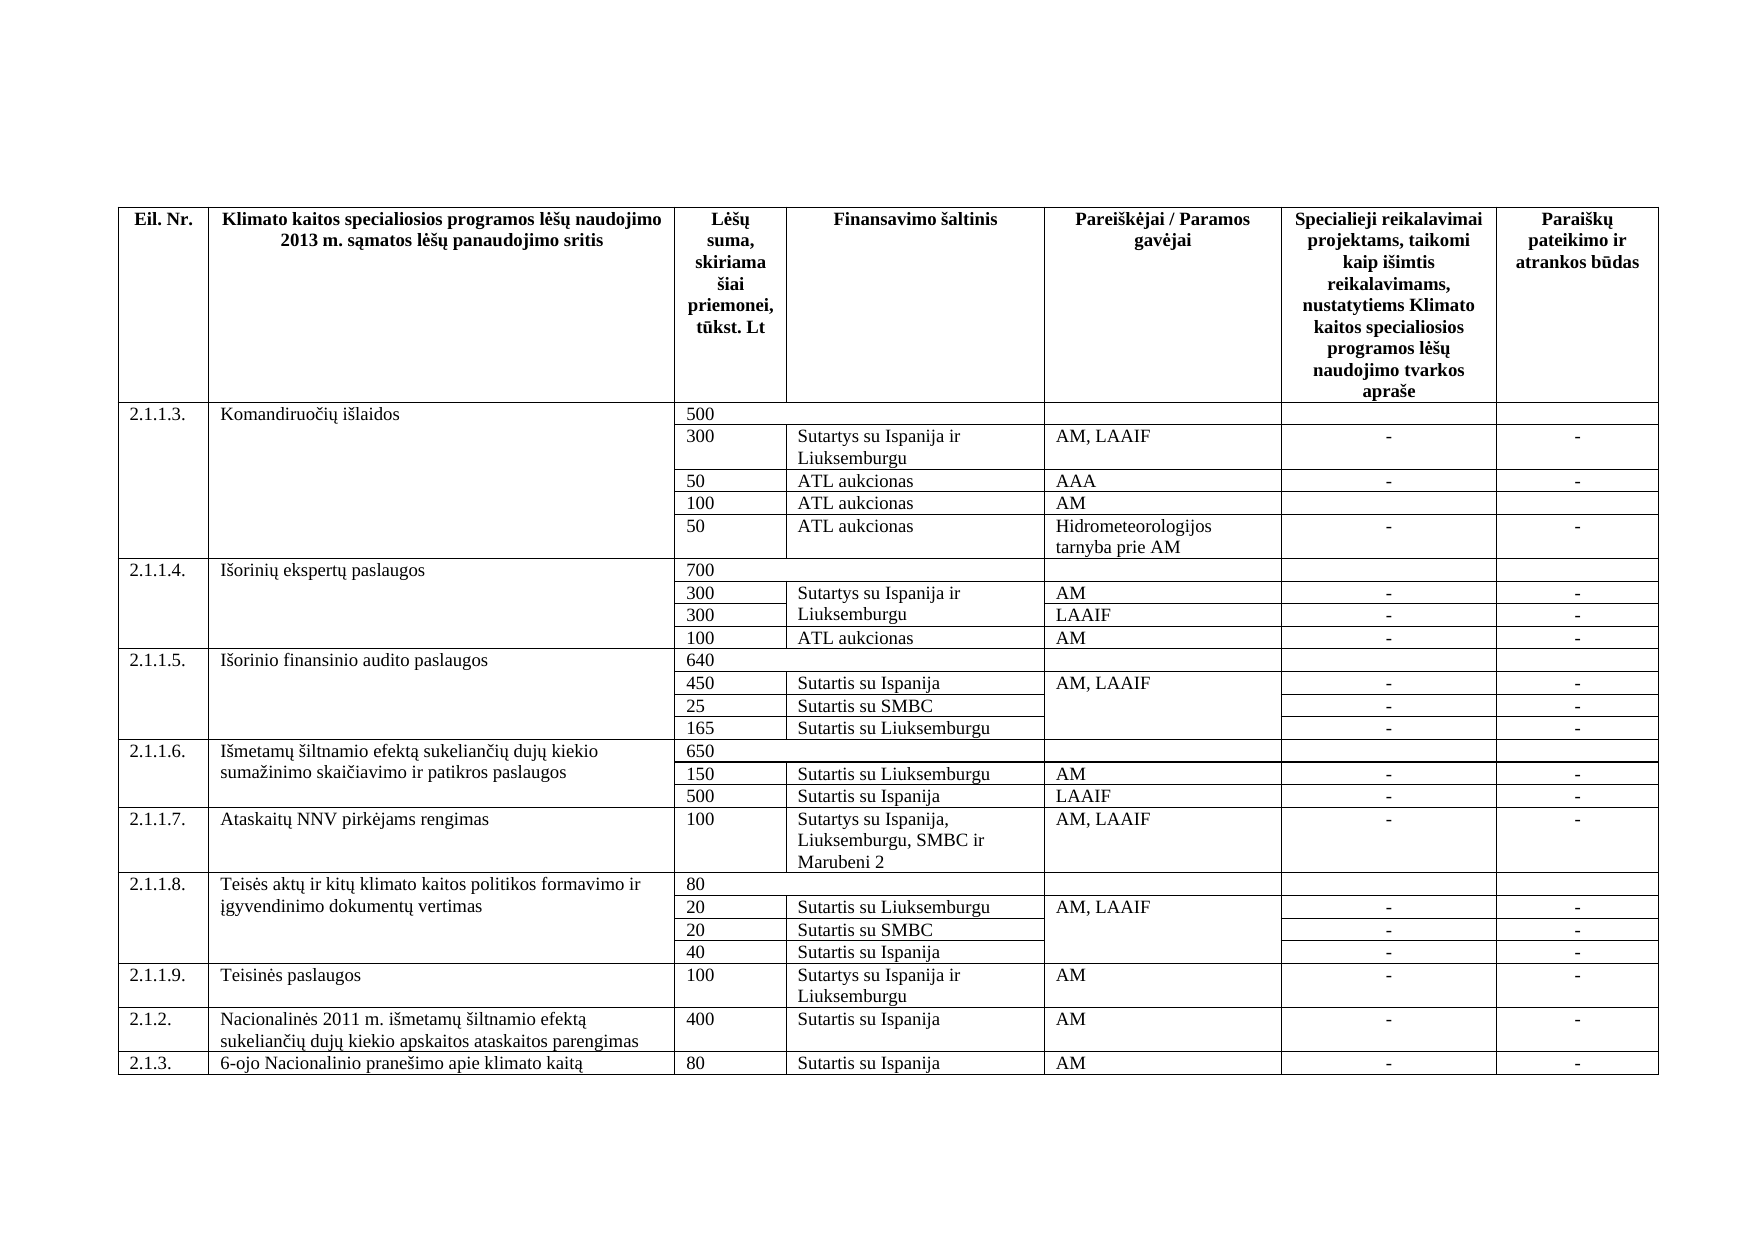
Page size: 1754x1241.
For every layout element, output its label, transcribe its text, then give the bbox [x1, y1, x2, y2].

table_cell - [1282, 1052, 1496, 1074]
table_cell [1282, 403, 1496, 424]
table_cell 500 [675, 785, 786, 807]
table_cell - [1282, 515, 1496, 558]
table_cell [1045, 559, 1281, 581]
table_cell 2.1.1.4. [119, 559, 208, 648]
table_cell [1497, 403, 1658, 424]
table_cell [1497, 559, 1658, 581]
table_cell - [1282, 717, 1496, 739]
table_cell - [1497, 470, 1658, 491]
table_cell - [1497, 1052, 1658, 1074]
table_cell AM [1045, 964, 1281, 1007]
table_cell - [1497, 515, 1658, 558]
table_header Lėšų suma, skiriama šiai priemonei, tūkst. Lt [675, 208, 786, 402]
table_cell AM [1045, 763, 1281, 784]
table_cell Teisinės paslaugos [209, 964, 674, 1007]
table_cell - [1282, 896, 1496, 917]
table_cell Sutartis su Liuksemburgu [787, 763, 1044, 784]
table_cell 700 [675, 559, 1044, 581]
table_cell - [1497, 425, 1658, 468]
table_cell 300 [675, 582, 786, 603]
table_cell 6-ojo Nacionalinio pranešimo apie klimato kaitą [209, 1052, 674, 1074]
table_cell - [1497, 1008, 1658, 1051]
table_cell - [1497, 763, 1658, 784]
table_cell 640 [675, 649, 1044, 671]
table_cell AM [1045, 1008, 1281, 1051]
table_cell - [1497, 919, 1658, 940]
table_cell 80 [675, 1052, 786, 1074]
table_cell 400 [675, 1008, 786, 1051]
table_cell Išorinių ekspertų paslaugos [209, 559, 674, 648]
table_cell LAAIF [1045, 604, 1281, 626]
table_cell 165 [675, 717, 786, 739]
table_cell 100 [675, 808, 786, 872]
table_cell - [1497, 964, 1658, 1007]
table_cell [1045, 740, 1281, 761]
table_cell 2.1.1.7. [119, 808, 208, 872]
table_cell - [1497, 627, 1658, 648]
table_cell LAAIF [1045, 785, 1281, 807]
table_cell - [1497, 896, 1658, 917]
table_cell [1282, 740, 1496, 761]
table_cell - [1282, 604, 1496, 626]
table_cell Nacionalinės 2011 m. išmetamų šiltnamio efektą sukeliančių dujų kiekio apskaitos ataskaitos parengimas [209, 1008, 674, 1051]
table_cell AM, LAAIF [1045, 808, 1281, 872]
table_cell 2.1.1.6. [119, 740, 208, 807]
table_cell - [1282, 425, 1496, 468]
table_cell AM [1045, 582, 1281, 603]
table_cell - [1497, 582, 1658, 603]
table_cell - [1497, 941, 1658, 963]
table_cell - [1282, 964, 1496, 1007]
table_header Paraiškų pateikimo ir atrankos būdas [1497, 208, 1658, 402]
table_cell ATL aukcionas [787, 470, 1044, 491]
table_cell Ataskaitų NNV pirkėjams rengimas [209, 808, 674, 872]
table_cell AM, LAAIF [1045, 896, 1281, 963]
table_cell Komandiruočių išlaidos [209, 403, 674, 558]
table_cell 2.1.1.5. [119, 649, 208, 739]
table_cell - [1282, 1008, 1496, 1051]
table_cell [1045, 403, 1281, 424]
table_cell 20 [675, 919, 786, 940]
table_cell 2.1.1.9. [119, 964, 208, 1007]
table_cell - [1282, 695, 1496, 716]
table_cell Sutartis su SMBC [787, 695, 1044, 716]
table_cell 300 [675, 425, 786, 468]
table_cell - [1497, 808, 1658, 872]
table_cell - [1497, 672, 1658, 693]
table_cell AM [1045, 627, 1281, 648]
table_cell 2.1.1.8. [119, 873, 208, 963]
table_cell 100 [675, 492, 786, 514]
table_cell Hidrometeorologijos tarnyba prie AM [1045, 515, 1281, 558]
table_cell ATL aukcionas [787, 515, 1044, 558]
table_cell 2.1.3. [119, 1052, 208, 1074]
table_cell ATL aukcionas [787, 627, 1044, 648]
table_cell AM, LAAIF [1045, 425, 1281, 468]
table_cell AM [1045, 492, 1281, 514]
table_cell - [1282, 470, 1496, 491]
table_cell 40 [675, 941, 786, 963]
table_cell Sutartis su Liuksemburgu [787, 896, 1044, 917]
table_cell - [1282, 582, 1496, 603]
table_cell - [1282, 808, 1496, 872]
table_cell 100 [675, 627, 786, 648]
table_cell - [1282, 763, 1496, 784]
table_cell AAA [1045, 470, 1281, 491]
table_header Pareiškėjai / Paramos gavėjai [1045, 208, 1281, 402]
table_cell 2.1.1.3. [119, 403, 208, 558]
table_cell - [1282, 672, 1496, 693]
table_cell Sutartis su Ispanija [787, 785, 1044, 807]
table_cell [1282, 559, 1496, 581]
table_header Klimato kaitos specialiosios programos lėšų naudojimo 2013 m. sąmatos lėšų panaudojimo sritis [209, 208, 674, 402]
table_cell Išorinio finansinio audito paslaugos [209, 649, 674, 739]
table_cell Išmetamų šiltnamio efektą sukeliančių dujų kiekio sumažinimo skaičiavimo ir patikros paslaugos [209, 740, 674, 807]
table_cell - [1497, 785, 1658, 807]
table_cell Sutartis su Ispanija [787, 941, 1044, 963]
table_cell Sutartys su Ispanija ir Liuksemburgu [787, 582, 1044, 626]
table_cell [1282, 873, 1496, 895]
table_header Specialieji reikalavimai projektams, taikomi kaip išimtis reikalavimams, nustatytiems Klimato kaitos specialiosios programos lėšų naudojimo tvarkos apraše [1282, 208, 1496, 402]
table_cell 80 [675, 873, 1044, 895]
table_cell [1045, 649, 1281, 671]
table_cell 50 [675, 470, 786, 491]
table_cell Sutartis su SMBC [787, 919, 1044, 940]
table_cell - [1282, 919, 1496, 940]
table_cell 650 [675, 740, 1044, 761]
table_cell Sutartis su Ispanija [787, 1052, 1044, 1074]
table_cell [1497, 873, 1658, 895]
table_cell 300 [675, 604, 786, 626]
table_cell 150 [675, 763, 786, 784]
table_cell 50 [675, 515, 786, 558]
table_cell 500 [675, 403, 1044, 424]
table_cell Sutartis su Ispanija [787, 1008, 1044, 1051]
table_cell [1497, 740, 1658, 761]
table_cell - [1497, 604, 1658, 626]
table_cell Sutartys su Ispanija ir Liuksemburgu [787, 425, 1044, 468]
table_cell [1045, 873, 1281, 895]
table_cell [1497, 649, 1658, 671]
table_cell AM, LAAIF [1045, 672, 1281, 739]
table_cell 20 [675, 896, 786, 917]
table_cell - [1282, 941, 1496, 963]
table_cell - [1282, 627, 1496, 648]
table_cell Teisės aktų ir kitų klimato kaitos politikos formavimo ir įgyvendinimo dokumentų vertimas [209, 873, 674, 963]
table_cell [1282, 649, 1496, 671]
table_cell 25 [675, 695, 786, 716]
table_cell 2.1.2. [119, 1008, 208, 1051]
table_cell Sutartis su Liuksemburgu [787, 717, 1044, 739]
table_cell Sutartys su Ispanija, Liuksemburgu, SMBC ir Marubeni 2 [787, 808, 1044, 872]
table_cell 450 [675, 672, 786, 693]
table_cell Sutartys su Ispanija ir Liuksemburgu [787, 964, 1044, 1007]
table_header Eil. Nr. [119, 208, 208, 402]
table_cell - [1282, 785, 1496, 807]
table_header Finansavimo šaltinis [787, 208, 1044, 402]
table_cell 100 [675, 964, 786, 1007]
table_cell [1282, 492, 1496, 514]
table_cell [1497, 492, 1658, 514]
table_cell - [1497, 717, 1658, 739]
table_cell AM [1045, 1052, 1281, 1074]
table_cell - [1497, 695, 1658, 716]
table_cell Sutartis su Ispanija [787, 672, 1044, 693]
table_cell ATL aukcionas [787, 492, 1044, 514]
